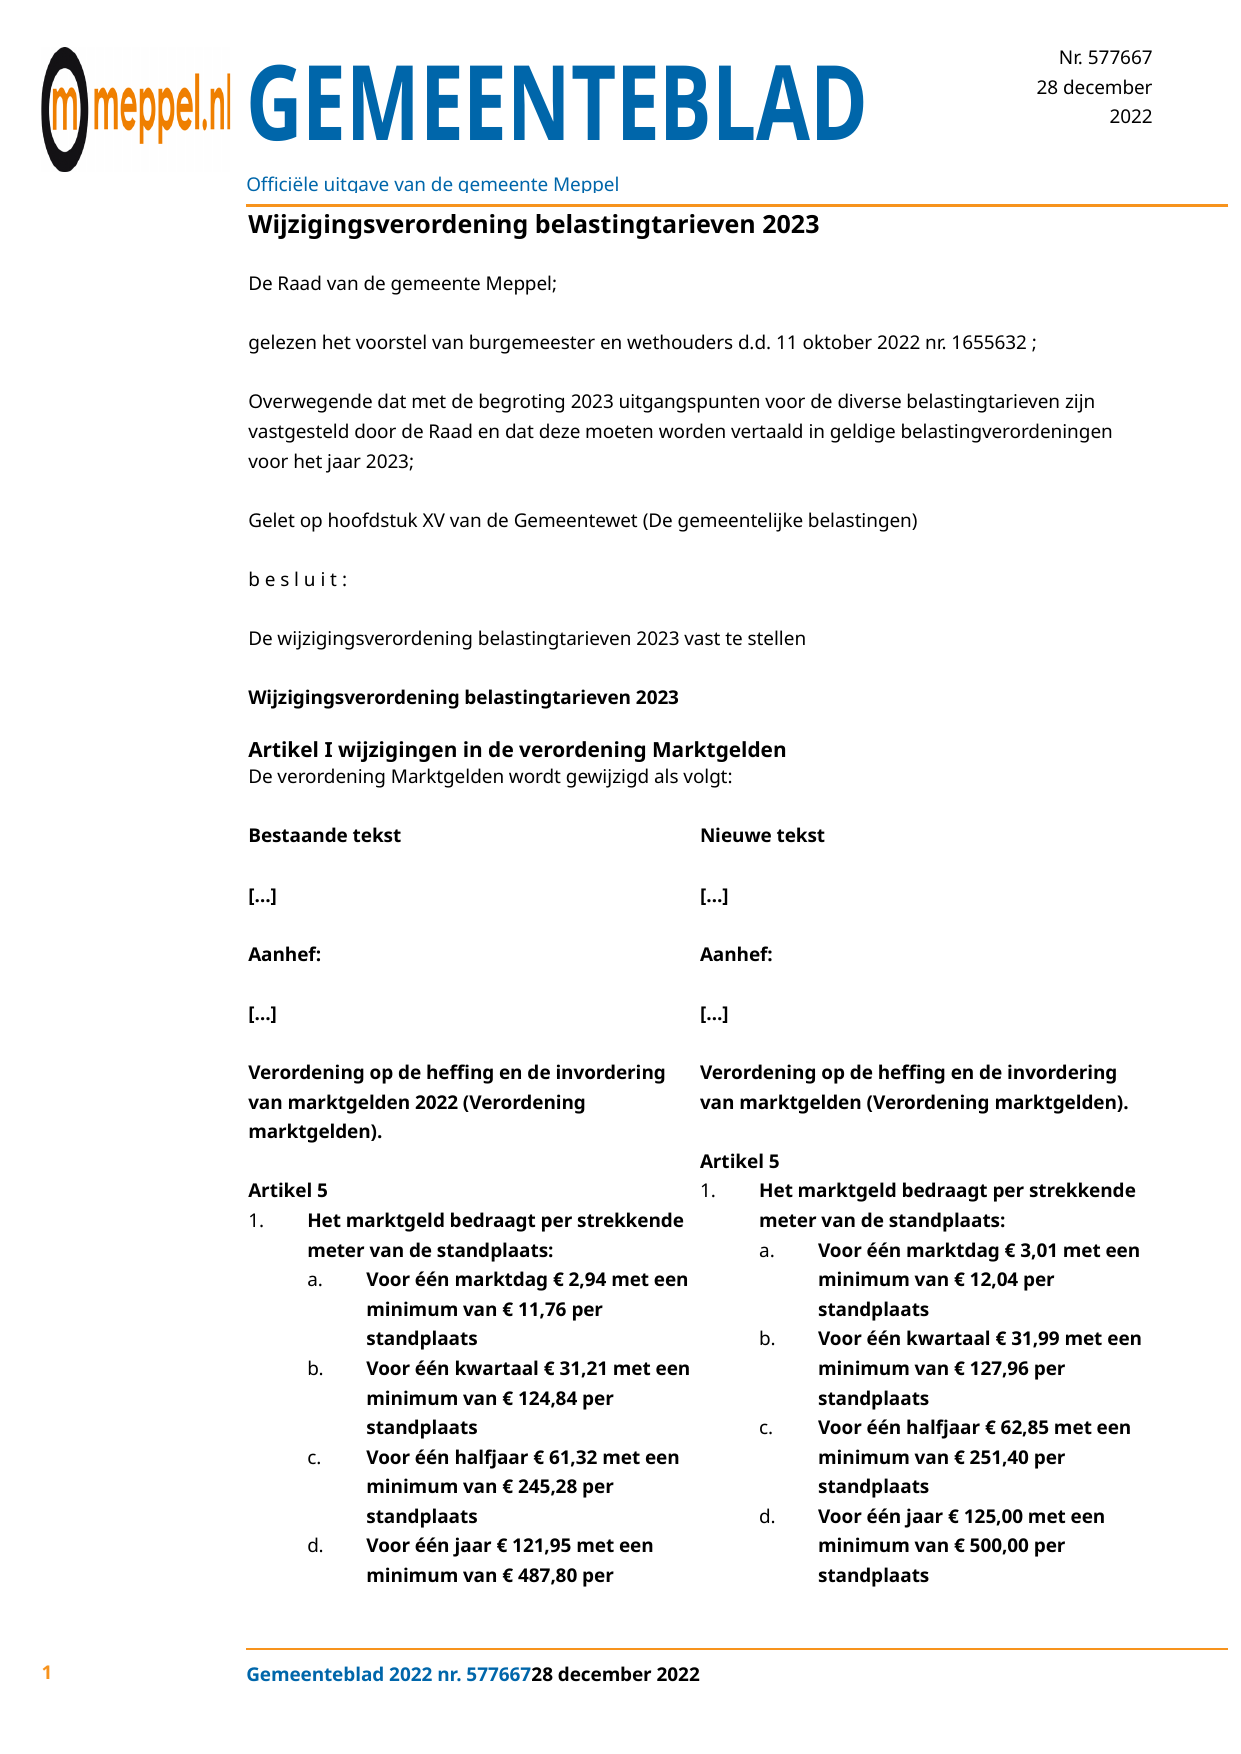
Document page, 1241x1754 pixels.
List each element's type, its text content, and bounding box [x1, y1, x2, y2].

text Wijzigingsverordening belastingtarieven 2023 [248, 207, 1152, 241]
text Gelet op hoofdstuk XV van de Gemeentewet (De gemeentelijke belastingen) [248, 507, 1152, 533]
table_header Bestaande tekst […] Aanhef: […] Verordening op de heffing en de invordering van marktgelden 2022 (Verordening marktgelden). Artikel 5 Het marktgeld bedraagt per strekkende meter van de standplaats: Voor één marktdag € 2,94 met een minimum van € 11,76 per standplaats Voor één kwartaal € 31,21 met een minimum van € 124,84 per standplaats Voor één halfjaar € 61,32 met een minimum van € 245,28 per standplaats Voor één jaar € 121,95 met een minimum van € 487,80 per standplaats Het verbruikstarief per vermogen in watts per kalenderjaar: Artikel 11 […] De datum van ingang van de heffing is 1 januari 2022. [248, 823, 700, 1588]
text Wijzigingsverordening belastingtarieven 2023 [248, 684, 1152, 710]
picture [41, 47, 231, 172]
table_header Nieuwe tekst […] Aanhef: […] Verordening op de heffing en de invordering van marktgelden (Verordening marktgelden). Artikel 5 Het marktgeld bedraagt per strekkende meter van de standplaats: Voor één marktdag € 3,01 met een minimum van € 12,04 per standplaats Voor één kwartaal € 31,99 met een minimum van € 127,96 per standplaats Voor één halfjaar € 62,85 met een minimum van € 251,40 per standplaats Voor één jaar € 125,00 met een minimum van € 500,00 per standplaats Het verbruikstarief per vermogen in watts per kalenderjaar: Artikel 11 […] De datum van ingang van de heffing is 1 januari 2023. [700, 823, 1152, 1588]
text De Raad van de gemeente Meppel; [248, 270, 1152, 296]
text Overwegende dat met de begroting 2023 uitgangspunten voor de diverse belastingtarieven zijn vastgesteld door de Raad en dat deze moeten worden vertaald in geldige belastingverordeningen voor het jaar 2023; [248, 389, 1152, 473]
text b e s l u i t : [248, 566, 1152, 592]
text De verordening Marktgelden wordt gewijzigd als volgt: [248, 763, 1152, 789]
text Artikel I wijzigingen in de verordening Marktgelden [248, 735, 1152, 763]
text gelezen het voorstel van burgemeester en wethouders d.d. 11 oktober 2022 nr. 1655632 ; [248, 329, 1152, 355]
text De wijzigingsverordening belastingtarieven 2023 vast te stellen [248, 625, 1152, 651]
